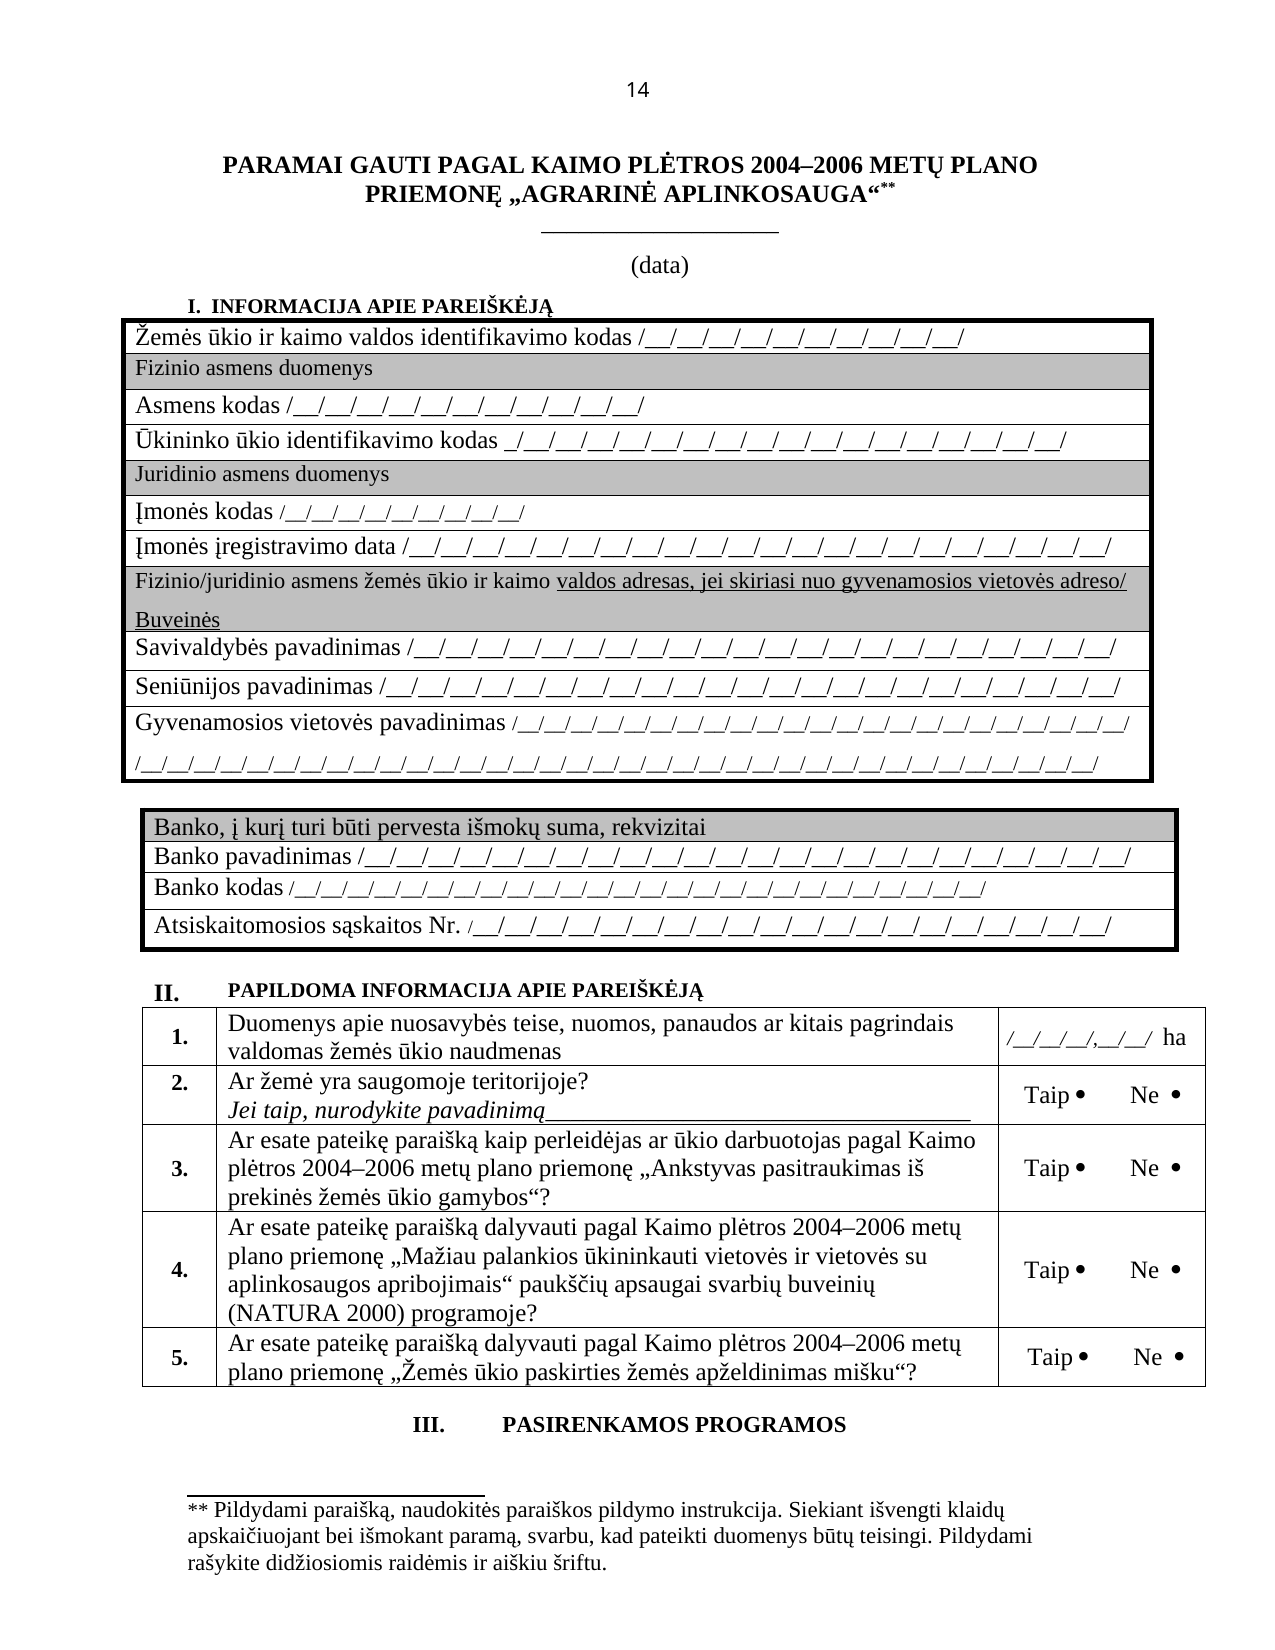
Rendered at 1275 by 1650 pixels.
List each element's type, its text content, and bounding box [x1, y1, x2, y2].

table_cell Asmens kodas /__/__/__/__/__/__/__/__/__/__/__/ [126, 390, 1149, 424]
table_header II. [143, 978, 216, 1007]
table_cell Ūkininko ūkio identifikavimo kodas _/__/__/__/__/__/__/__/__/__/__/__/__/__/__/__/__/__/ [126, 425, 1149, 459]
table_cell Seniūnijos pavadinimas /__/__/__/__/__/__/__/__/__/__/__/__/__/__/__/__/__/__/__/__/__/__/__/__/__/__/__/__/ [126, 671, 1149, 706]
table_cell Atsiskaitomosios sąskaitos Nr. /__/__/__/__/__/__/__/__/__/__/__/__/__/__/__/__/__/__/__/__/ [145, 910, 1174, 947]
table_cell Įmonės kodas /__/__/__/__/__/__/__/__/__/ [126, 496, 1149, 530]
text (data) [187, 251, 1087, 279]
text paramai gauti pagal Kaimo plėtros 2004–2006 METŲ PLANO priemonę „AGRARINĖ APLINKOSAUGA“ [173, 150, 1087, 207]
table_cell Banko kodas /__/__/__/__/__/__/__/__/__/__/__/__/__/__/__/__/__/__/__/__/__/__/__/__/__/__/ [145, 873, 1174, 909]
table_cell Ar esate pateikę paraišką dalyvauti pagal Kaimo plėtros 2004–2006 metų plano priemonę „Žemės ūkio paskirties žemės apželdinimas mišku“? [217, 1328, 998, 1386]
table_cell Fizinio/juridinio asmens žemės ūkio ir kaimo valdos adresas, jei skiriasi nuo gyvenamosios vietovės adreso/ Buveinės [126, 567, 1149, 631]
table_cell Fizinio asmens duomenys [126, 354, 1149, 389]
table_cell Ar žemė yra saugomoje teritorijoje? Jei taip, nurodykite pavadinimą__________________________________ [217, 1066, 998, 1124]
table_cell Savivaldybės pavadinimas /__/__/__/__/__/__/__/__/__/__/__/__/__/__/__/__/__/__/__/__/__/__/__/__/__/__/__/ /__/__/__/__/__/__/__/__/__/__/__/__/__/__/__/__/__/__/__/__/__/__/ [126, 632, 1149, 670]
table_cell Juridinio asmens duomenys [126, 461, 1149, 495]
table_cell 1. [143, 1008, 216, 1065]
table_header Žemės ūkio ir kaimo valdos identifikavimo kodas /__/__/__/__/__/__/__/__/__/__/ [126, 323, 1149, 353]
text I. Informacija apie pareiškėją [187, 294, 1087, 318]
table_cell 2. [143, 1066, 216, 1124]
table_cell /__/__/__/,__/__/ ha [999, 1008, 1205, 1065]
table_cell Taip  Ne  [999, 1212, 1205, 1327]
table_cell Banko pavadinimas /__/__/__/__/__/__/__/__/__/__/__/__/__/__/__/__/__/__/__/__/__/__/__/__/ [145, 842, 1174, 872]
table_cell Duomenys apie nuosavybės teise, nuomos, panaudos ar kitais pagrindais valdomas žemės ūkio naudmenas [217, 1008, 998, 1065]
text Pildydami paraišką, naudokitės paraiškos pildymo instrukcija. Siekiant išvengti klaidų apskaičiuojant bei išmokant paramą, svarbu, kad pateikti duomenys būtų teisingi. Pildydami rašykite didžiosiomis raidėmis ir aiškiu šriftu. [187, 1496, 1087, 1575]
text III. PASIRENKAMOS PROGRAMOS [337, 1411, 1087, 1437]
table_cell Įmonės įregistravimo data /__/__/__/__/__/__/__/__/__/__/__/__/__/__/__/__/__/__/__/__/__/__/__/__/__/__/__/ [126, 531, 1149, 566]
table_cell 5. [143, 1328, 216, 1386]
table_cell Taip  Ne  [999, 1066, 1205, 1124]
table_header PAPILDOMA INFORMACIJA APIE PAREIŠKĖJĄ [216, 978, 1206, 1007]
table_cell Gyvenamosios vietovės pavadinimas /__/__/__/__/__/__/__/__/__/__/__/__/__/__/__/__/__/__/__/__/__/__/__/ /__/__/__/__/__/__/__/__/__/__/__/__/__/__/__/__/__/__/__/__/__/__/__/__/__/__/__/__/__/__/__/__/__/__/__/__/ [126, 707, 1149, 779]
text ___________________ [187, 207, 1087, 236]
table_cell Ar esate pateikę paraišką kaip perleidėjas ar ūkio darbuotojas pagal Kaimo plėtros 2004–2006 metų plano priemonę „Ankstyvas pasitraukimas iš prekinės žemės ūkio gamybos“? [217, 1125, 998, 1211]
table_cell 4. [143, 1212, 216, 1327]
table_cell Taip  Ne  [999, 1125, 1205, 1211]
table_cell 3. [143, 1125, 216, 1211]
table_header Banko, į kurį turi būti pervesta išmokų suma, rekvizitai [145, 812, 1174, 841]
table_cell Ar esate pateikę paraišką dalyvauti pagal Kaimo plėtros 2004–2006 metų plano priemonę „Mažiau palankios ūkininkauti vietovės ir vietovės su aplinkosaugos apribojimais“ paukščių apsaugai svarbių buveinių (NATURA 2000) programoje? [217, 1212, 998, 1327]
table_cell Taip  Ne  [999, 1328, 1205, 1386]
